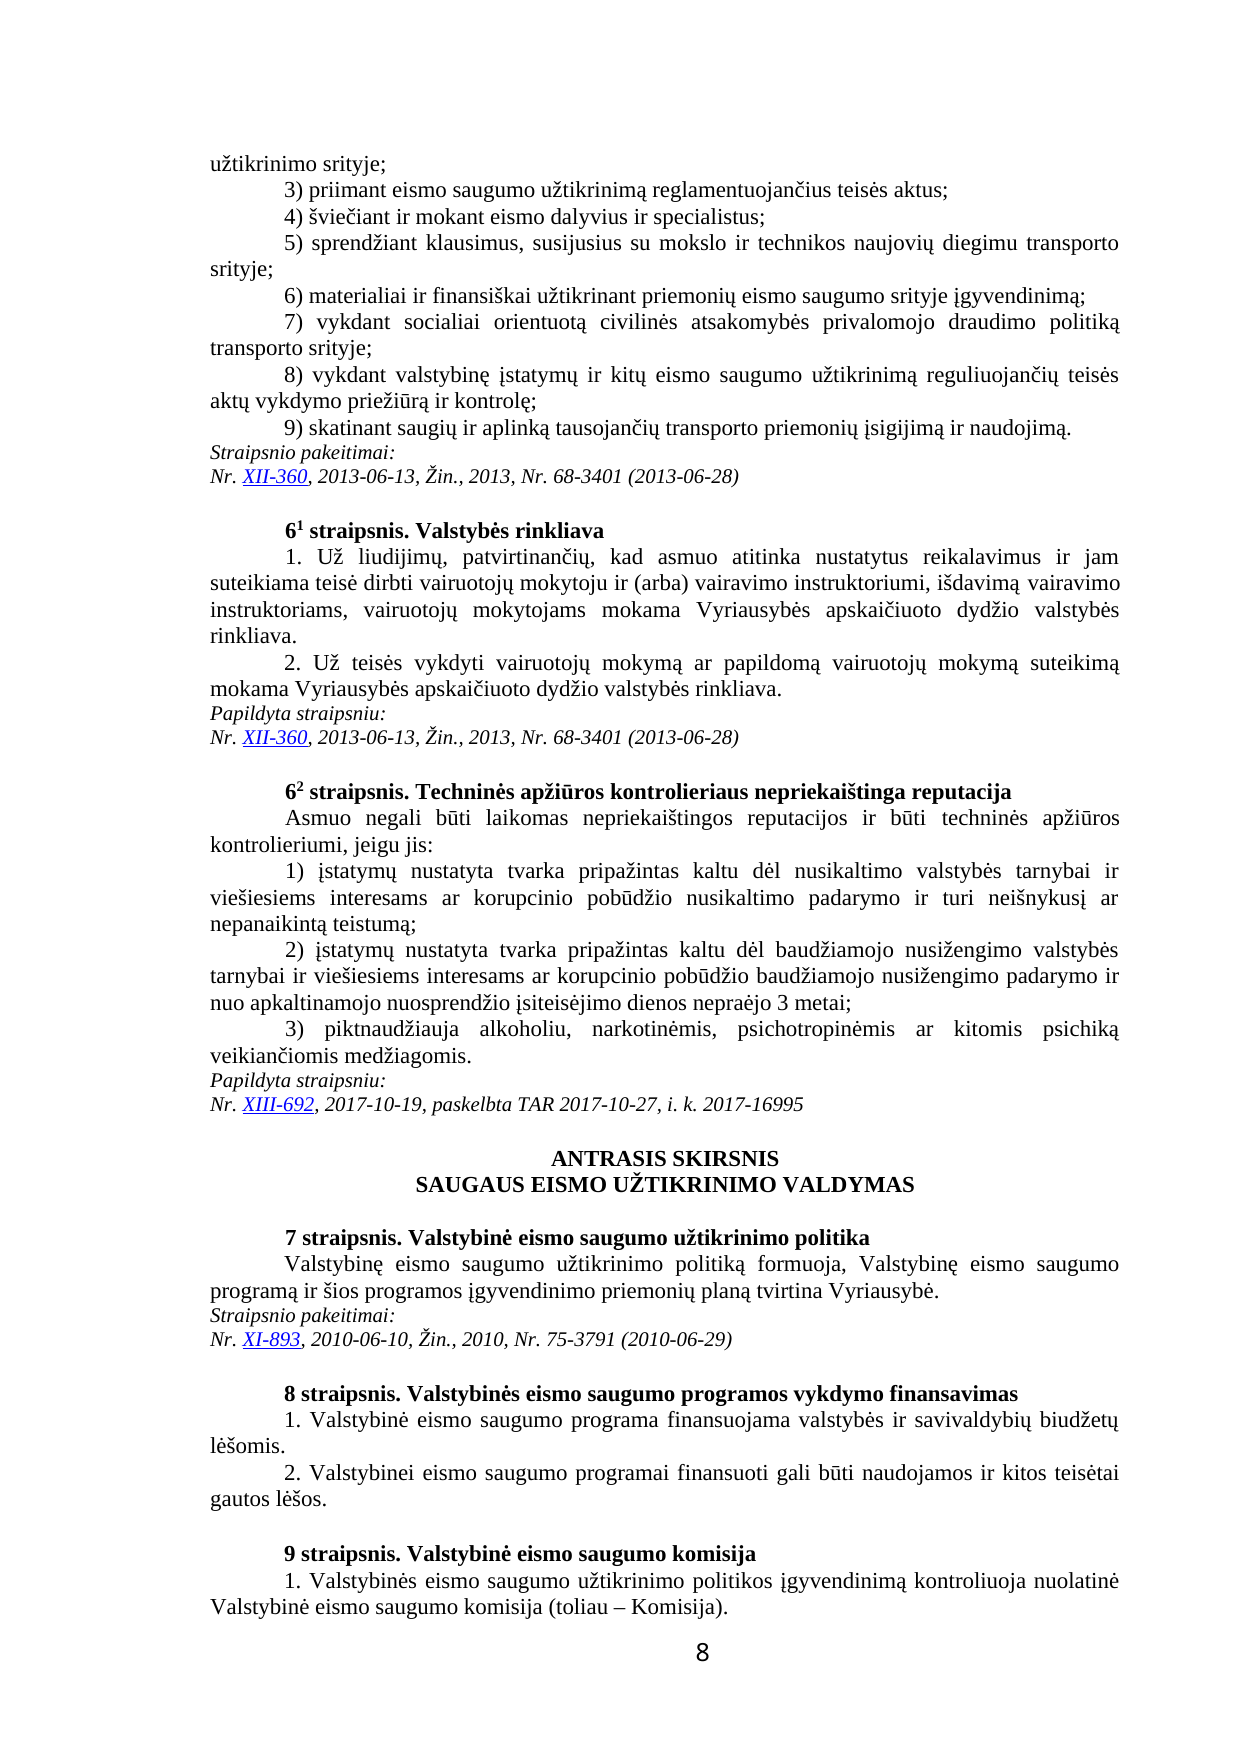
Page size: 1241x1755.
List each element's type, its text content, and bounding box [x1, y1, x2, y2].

text 1. Valstybinės eismo saugumo užtikrinimo politikos įgyvendinimą kontroliuoja nuolatinė Valstybinė eismo saugumo komisija (toliau – Komisija). [210, 1567, 1120, 1619]
text ANTRASIS SKIRSNIS [210, 1145, 1120, 1171]
text 7) vykdant socialiai orientuotą civilinės atsakomybės privalomojo draudimo politiką transporto srityje; [210, 308, 1120, 361]
text 9 straipsnis. Valstybinė eismo saugumo komisija [210, 1540, 1120, 1567]
text Nr. XII-360, 2013-06-13, Žin., 2013, Nr. 68-3401 (2013-06-28) [210, 464, 1120, 488]
text 3) priimant eismo saugumo užtikrinimą reglamentuojančius teisės aktus; [210, 176, 1120, 203]
text 62 straipsnis. Techninės apžiūros kontrolieriaus nepriekaištinga reputacija [210, 778, 1120, 804]
text 1. Valstybinė eismo saugumo programa finansuojama valstybės ir savivaldybių biudžetų lėšomis. [210, 1406, 1120, 1459]
text 8) vykdant valstybinę įstatymų ir kitų eismo saugumo užtikrinimą reguliuojančių teisės aktų vykdymo priežiūrą ir kontrolę; [210, 361, 1120, 413]
text 61 straipsnis. Valstybės rinkliava [210, 517, 1120, 543]
text Nr. XIII-692, 2017-10-19, paskelbta TAR 2017-10-27, i. k. 2017-16995 [210, 1092, 1120, 1116]
text 1) įstatymų nustatyta tvarka pripažintas kaltu dėl nusikaltimo valstybės tarnybai ir viešiesiems interesams ar korupcinio pobūdžio nusikaltimo padarymo ir turi neišnykusį ar nepanaikintą teistumą; [210, 857, 1120, 936]
text 5) sprendžiant klausimus, susijusius su mokslo ir technikos naujovių diegimu transporto srityje; [210, 229, 1120, 282]
text Nr. XI-893, 2010-06-10, Žin., 2010, Nr. 75-3791 (2010-06-29) [210, 1327, 1120, 1351]
text Straipsnio pakeitimai: [210, 440, 1120, 464]
text 2) įstatymų nustatyta tvarka pripažintas kaltu dėl baudžiamojo nusižengimo valstybės tarnybai ir viešiesiems interesams ar korupcinio pobūdžio baudžiamojo nusižengimo padarymo ir nuo apkaltinamojo nuosprendžio įsiteisėjimo dienos nepraėjo 3 metai; [210, 936, 1120, 1015]
text užtikrinimo srityje; [210, 150, 1120, 176]
text Straipsnio pakeitimai: [210, 1303, 1120, 1327]
text 7 straipsnis. Valstybinė eismo saugumo užtikrinimo politika [210, 1224, 1120, 1250]
text Asmuo negali būti laikomas nepriekaištingos reputacijos ir būti techninės apžiūros kontrolieriumi, jeigu jis: [210, 804, 1120, 857]
text 9) skatinant saugių ir aplinką tausojančių transporto priemonių įsigijimą ir naudojimą. [210, 413, 1120, 440]
text Papildyta straipsniu: [210, 1068, 1120, 1092]
text 2. Valstybinei eismo saugumo programai finansuoti gali būti naudojamos ir kitos teisėtai gautos lėšos. [210, 1459, 1120, 1512]
text 2. Už teisės vykdyti vairuotojų mokymą ar papildomą vairuotojų mokymą suteikimą mokama Vyriausybės apskaičiuoto dydžio valstybės rinkliava. [210, 648, 1120, 701]
text 1. Už liudijimų, patvirtinančių, kad asmuo atitinka nustatytus reikalavimus ir jam suteikiama teisė dirbti vairuotojų mokytoju ir (arba) vairavimo instruktoriumi, išdavimą vairavimo instruktoriams, vairuotojų mokytojams mokama Vyriausybės apskaičiuoto dydžio valstybės rinkliava. [210, 543, 1120, 648]
text 8 straipsnis. Valstybinės eismo saugumo programos vykdymo finansavimas [210, 1380, 1120, 1406]
text SAUGAUS EISMO UŽTIKRINIMO VALDYMAS [210, 1171, 1120, 1198]
text Valstybinę eismo saugumo užtikrinimo politiką formuoja, Valstybinę eismo saugumo programą ir šios programos įgyvendinimo priemonių planą tvirtina Vyriausybė. [210, 1250, 1120, 1303]
text 4) šviečiant ir mokant eismo dalyvius ir specialistus; [210, 203, 1120, 229]
text 3) piktnaudžiauja alkoholiu, narkotinėmis, psichotropinėmis ar kitomis psichiką veikiančiomis medžiagomis. [210, 1015, 1120, 1068]
text Nr. XII-360, 2013-06-13, Žin., 2013, Nr. 68-3401 (2013-06-28) [210, 725, 1120, 749]
text Papildyta straipsniu: [210, 701, 1120, 725]
text 6) materialiai ir finansiškai užtikrinant priemonių eismo saugumo srityje įgyvendinimą; [210, 282, 1120, 308]
